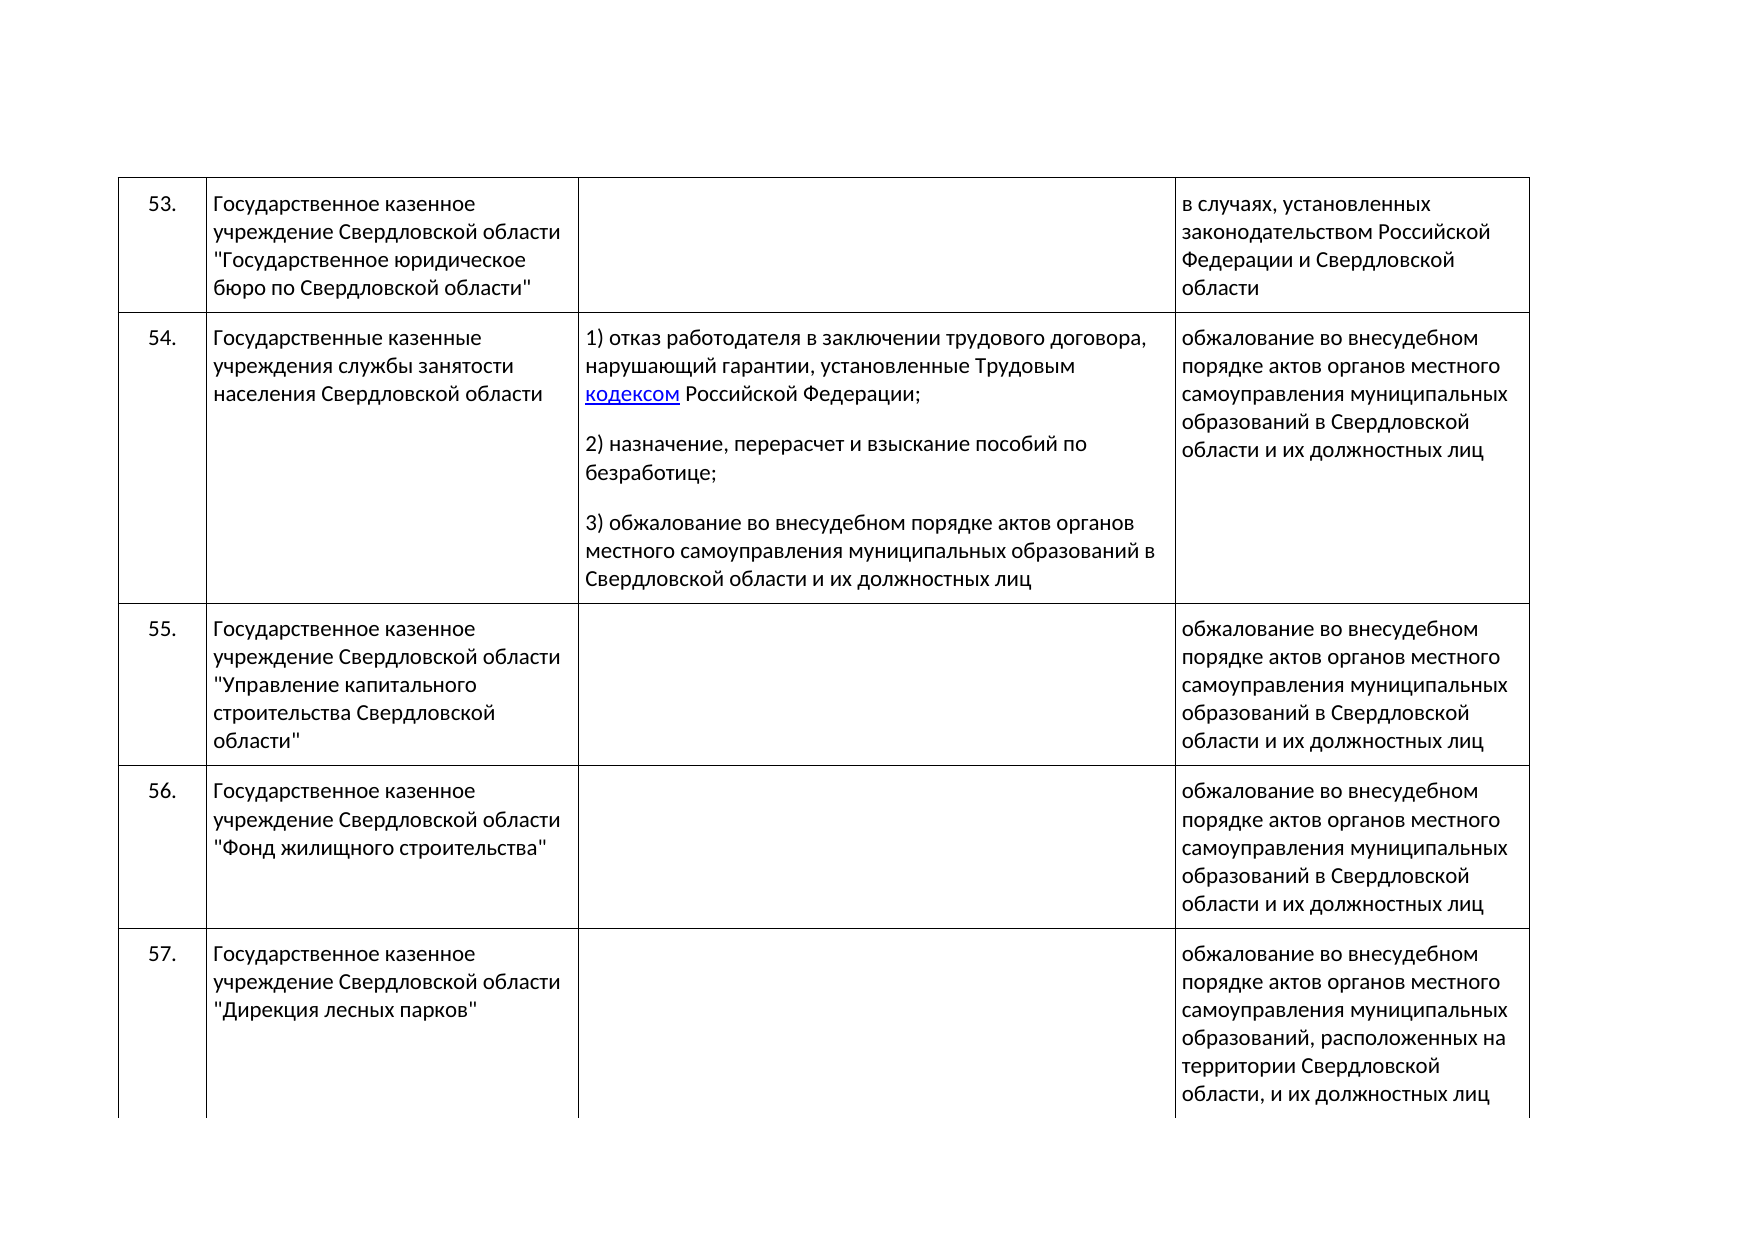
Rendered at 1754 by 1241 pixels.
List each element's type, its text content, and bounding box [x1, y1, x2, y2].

table_cell [579, 604, 1175, 765]
table_cell 53. [119, 178, 206, 312]
table_cell обжалование во внесудебном порядке актов органов местного самоуправления муниципальных образований в Свердловской области и их должностных лиц [1176, 766, 1529, 927]
table_cell [579, 178, 1175, 312]
table_cell 1) отказ работодателя в заключении трудового договора, нарушающий гарантии, установленные Трудовым кодексом Российской Федерации; [579, 313, 1175, 418]
table_cell 56. [119, 766, 206, 927]
table_cell в случаях, установленных законодательством Российской Федерации и Свердловской области [1176, 178, 1529, 312]
table_cell 2) назначение, перерасчет и взыскание пособий по безработице; [579, 418, 1175, 496]
table_cell 3) обжалование во внесудебном порядке актов органов местного самоуправления муниципальных образований в Свердловской области и их должностных лиц [579, 496, 1175, 603]
table_cell Государственное казенное учреждение Свердловской области "Управление капитального строительства Свердловской области" [207, 604, 578, 765]
table_cell Государственное казенное учреждение Свердловской области "Государственное юридическое бюро по Свердловской области" [207, 178, 578, 312]
table_cell обжалование во внесудебном порядке актов органов местного самоуправления муниципальных образований, расположенных на территории Свердловской области, и их должностных лиц [1176, 929, 1529, 1118]
table_cell Государственное казенное учреждение Свердловской области "Дирекция лесных парков" [207, 929, 578, 1118]
table_cell 57. [119, 929, 206, 1118]
table_cell 55. [119, 604, 206, 765]
table_cell Государственные казенные учреждения службы занятости населения Свердловской области [207, 313, 578, 603]
table_cell Государственное казенное учреждение Свердловской области "Фонд жилищного строительства" [207, 766, 578, 927]
table_cell обжалование во внесудебном порядке актов органов местного самоуправления муниципальных образований в Свердловской области и их должностных лиц [1176, 313, 1529, 603]
table_cell 54. [119, 313, 206, 603]
table_cell обжалование во внесудебном порядке актов органов местного самоуправления муниципальных образований в Свердловской области и их должностных лиц [1176, 604, 1529, 765]
table_cell [579, 766, 1175, 927]
table_cell [579, 929, 1175, 1118]
